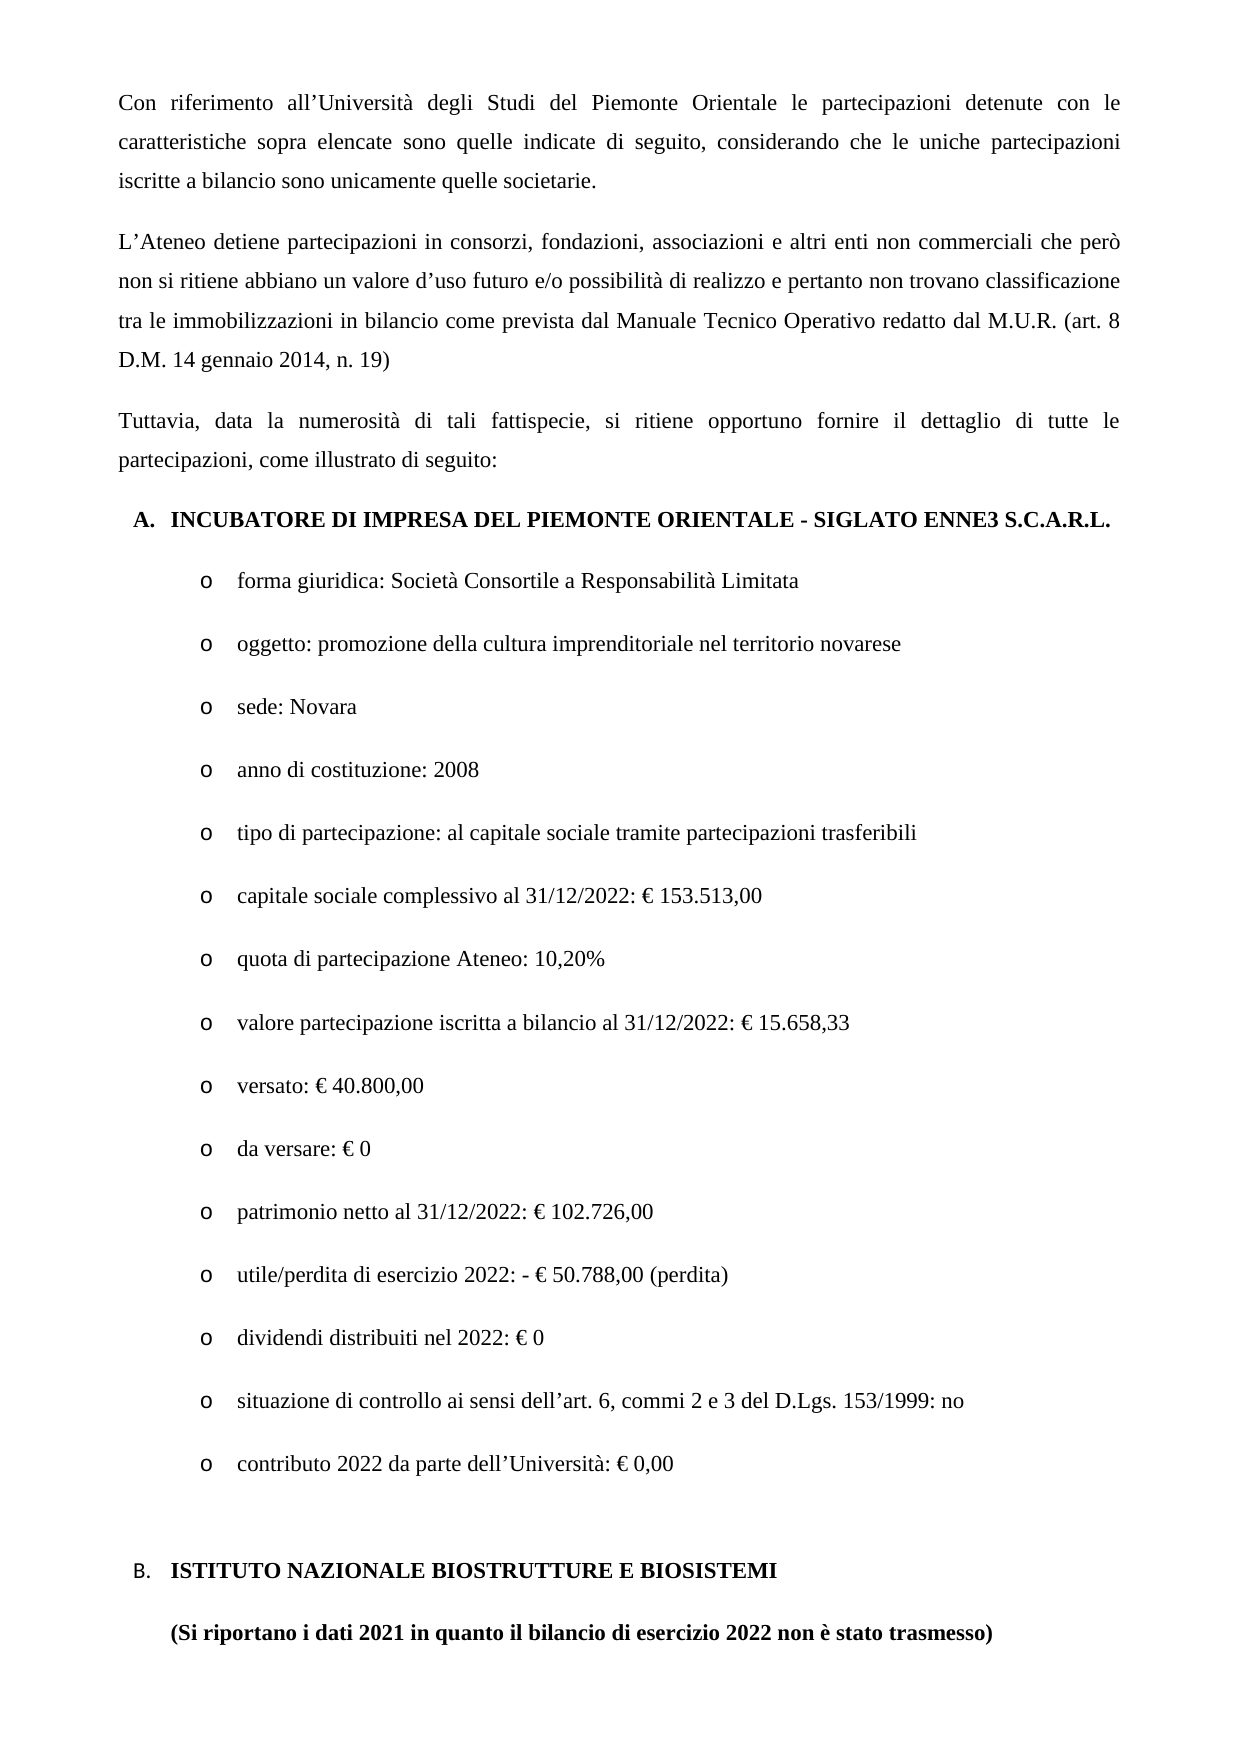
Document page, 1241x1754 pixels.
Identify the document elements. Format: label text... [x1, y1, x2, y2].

list versato: € 40.800,00 [199, 1072, 1122, 1100]
text Con riferimento all’Università degli Studi del Piemonte Orientale le partecipazioni detenute con le caratteristiche sopra elencate sono quelle indicate di seguito, considerando che le uniche partecipazioni iscritte a bilancio sono unicamente quelle societarie. [118, 89, 1122, 194]
list utile/perdita di esercizio 2022: - € 50.788,00 (perdita) [199, 1261, 1122, 1289]
list INCUBATORE di IMPRESA DEL PIEMONTE ORIENTALE - SIGLATO ENNE3 S.c.a.r.l. [133, 506, 1122, 533]
text Tuttavia, data la numerosità di tali fattispecie, si ritiene opportuno fornire il dettaglio di tutte le partecipazioni, come illustrato di seguito: [118, 407, 1122, 472]
text (Si riportano i dati 2021 in quanto il bilancio di esercizio 2022 non è stato trasmesso) [170, 1619, 1122, 1645]
list oggetto: promozione della cultura imprenditoriale nel territorio novarese [199, 630, 1122, 658]
list ISTITUTO NAZIONALE BIOSTRUTTURE E BIOSISTEMI [133, 1556, 1122, 1584]
list capitale sociale complessivo al 31/12/2022: € 153.513,00 [199, 882, 1122, 911]
list situazione di controllo ai sensi dell’art. 6, commi 2 e 3 del D.Lgs. 153/1999: no [199, 1387, 1122, 1416]
list da versare: € 0 [199, 1135, 1122, 1163]
list forma giuridica: Società Consortile a Responsabilità Limitata [199, 567, 1122, 595]
list dividendi distribuiti nel 2022: € 0 [199, 1324, 1122, 1352]
list anno di costituzione: 2008 [199, 756, 1122, 784]
list tipo di partecipazione: al capitale sociale tramite partecipazioni trasferibili [199, 819, 1122, 847]
list quota di partecipazione Ateneo: 10,20% [199, 946, 1122, 974]
list sede: Novara [199, 693, 1122, 721]
list valore partecipazione iscritta a bilancio al 31/12/2022: € 15.658,33 [199, 1009, 1122, 1037]
list contributo 2022 da parte dell’Università: € 0,00 [199, 1451, 1122, 1479]
text L’Ateneo detiene partecipazioni in consorzi, fondazioni, associazioni e altri enti non commerciali che però non si ritiene abbiano un valore d’uso futuro e/o possibilità di realizzo e pertanto non trovano classificazione tra le immobilizzazioni in bilancio come prevista dal Manuale Tecnico Operativo redatto dal M.U.R. (art. 8 D.M. 14 gennaio 2014, n. 19) [118, 228, 1122, 373]
list patrimonio netto al 31/12/2022: € 102.726,00 [199, 1198, 1122, 1226]
